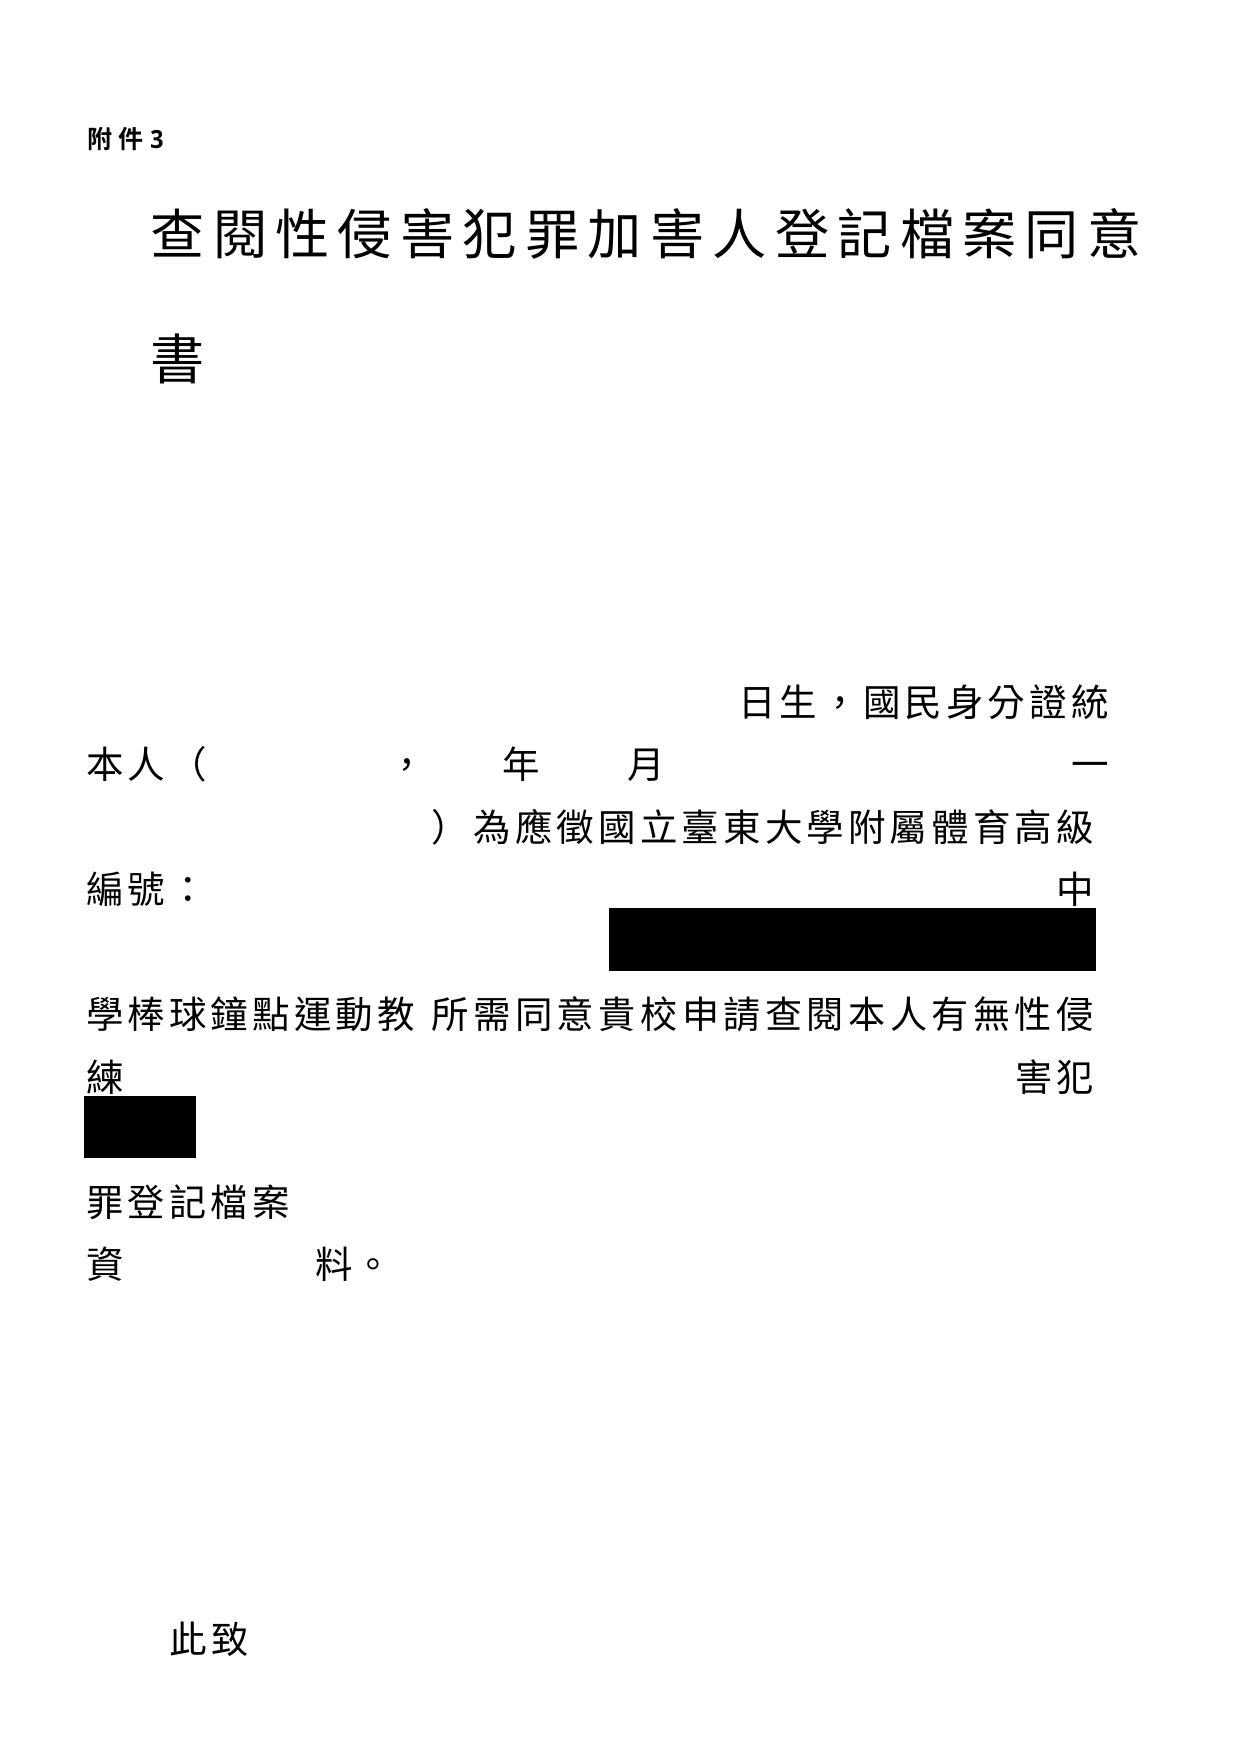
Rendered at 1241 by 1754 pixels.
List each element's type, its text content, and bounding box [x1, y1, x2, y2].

table_cell [421, 1096, 609, 1158]
table_cell [309, 1096, 421, 1158]
text 查閱性侵害犯罪加害人登記檔案同意書 [144, 158, 1157, 408]
table_cell [700, 1158, 1096, 1283]
table_cell [1096, 1158, 1111, 1283]
table_cell [84, 1096, 196, 1158]
table_header 日生，國民身分證統一 [700, 658, 1111, 783]
table_header 月 [609, 658, 700, 783]
table_cell [1096, 1096, 1111, 1158]
text 附件3 [84, 96, 1157, 158]
table_cell [309, 783, 421, 908]
table_cell [84, 908, 196, 971]
table_cell [196, 1096, 309, 1158]
table_cell [609, 1158, 700, 1283]
table_cell [700, 1096, 1096, 1158]
table_header ， [309, 658, 421, 783]
table_cell [1096, 908, 1111, 971]
table_cell 學棒球鐘點運動教練 [84, 971, 421, 1096]
table_cell [421, 908, 609, 971]
table_cell [609, 908, 1096, 971]
table_header 本人（ [84, 658, 309, 783]
table_cell [421, 1158, 609, 1283]
table_cell [196, 908, 421, 971]
table_cell 罪登記檔案資 [84, 1158, 309, 1283]
text 此致 [159, 1596, 1157, 1658]
table_cell 編號： [84, 783, 309, 908]
table_cell ）為應徵國立臺東大學附屬體育高級中 [421, 783, 1111, 908]
table_cell [609, 1096, 700, 1158]
table_header 年 [421, 658, 609, 783]
table_cell 料。 [309, 1158, 421, 1283]
table_cell 所需同意貴校申請查閱本人有無性侵害犯 [421, 971, 1111, 1096]
